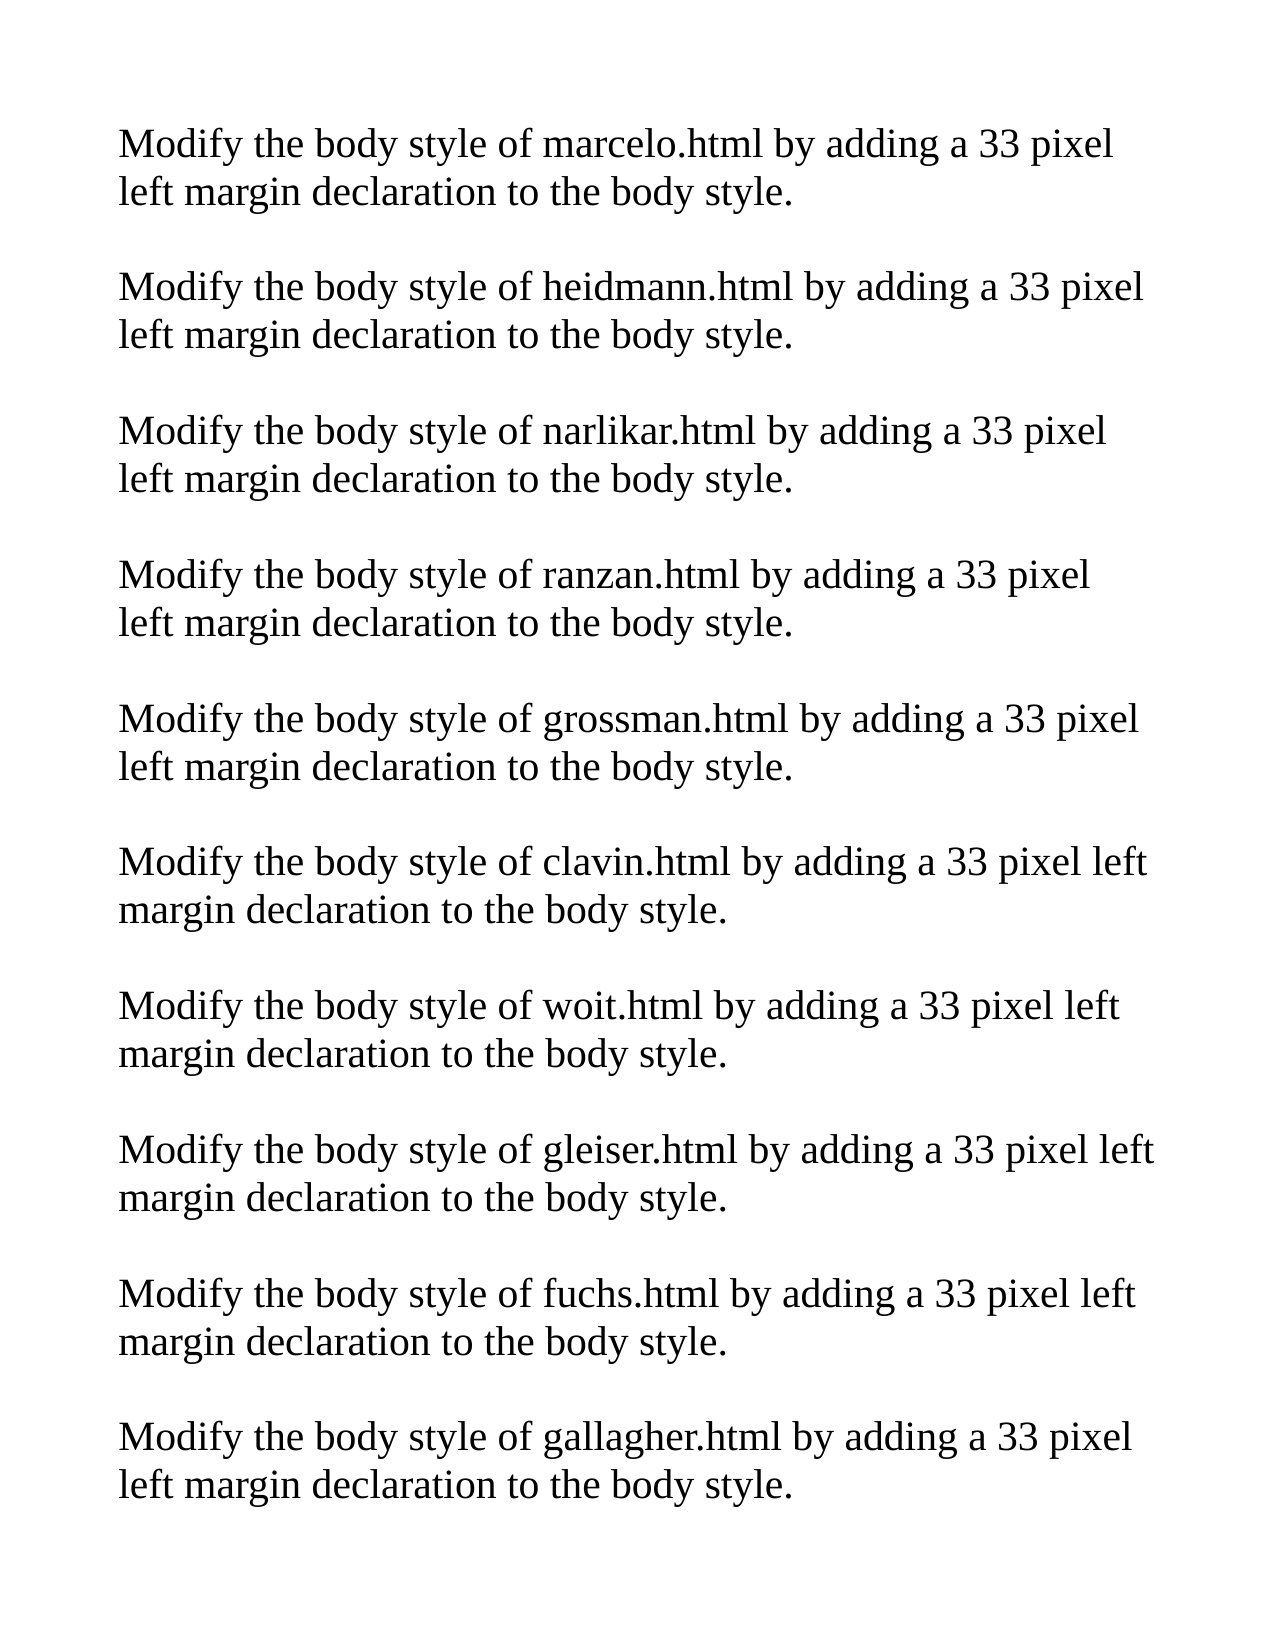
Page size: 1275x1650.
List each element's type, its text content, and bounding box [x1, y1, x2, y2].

text Modify the body style of woit.html by adding a 33 pixel left margin declaration to the body style. [118, 981, 1157, 1076]
text Modify the body style of grossman.html by adding a 33 pixel left margin declaration to the body style. [118, 693, 1157, 789]
text Modify the body style of gallagher.html by adding a 33 pixel left margin declaration to the body style. [118, 1412, 1157, 1508]
text Modify the body style of fuchs.html by adding a 33 pixel left margin declaration to the body style. [118, 1268, 1157, 1364]
text Modify the body style of clavin.html by adding a 33 pixel left margin declaration to the body style. [118, 837, 1157, 933]
text Modify the body style of ranzan.html by adding a 33 pixel left margin declaration to the body style. [118, 549, 1157, 645]
text Modify the body style of narlikar.html by adding a 33 pixel left margin declaration to the body style. [118, 406, 1157, 501]
text Modify the body style of marcelo.html by adding a 33 pixel left margin declaration to the body style. [118, 118, 1157, 214]
text Modify the body style of heidmann.html by adding a 33 pixel left margin declaration to the body style. [118, 262, 1157, 358]
text Modify the body style of gleiser.html by adding a 33 pixel left margin declaration to the body style. [118, 1124, 1157, 1220]
